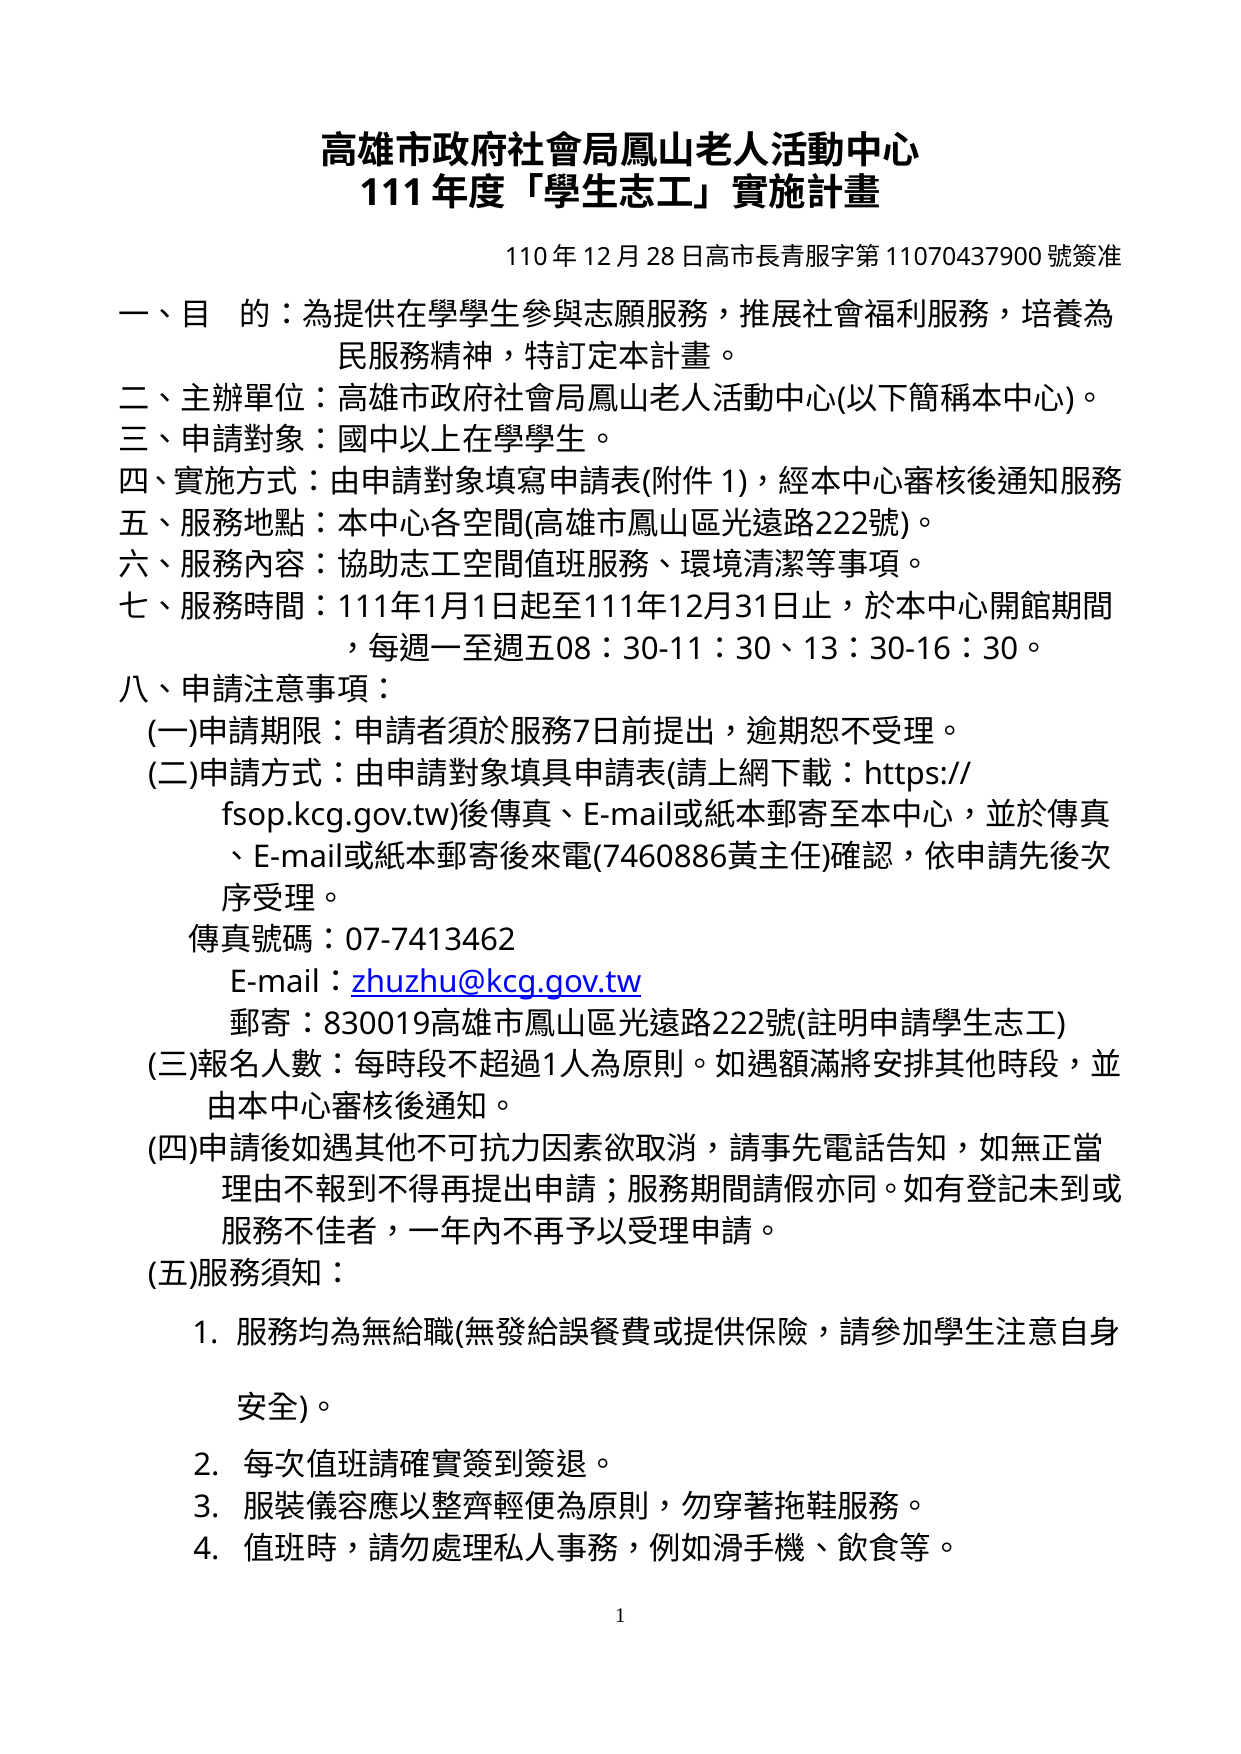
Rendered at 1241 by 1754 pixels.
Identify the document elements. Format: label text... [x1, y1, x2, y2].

text (三)報名人數：每時段不超過1人為原則。如遇額滿將安排其他時段，並由本中心審核後通知。 [148, 1042, 1122, 1126]
text 傳真號碼：07-7413462 [148, 917, 1122, 959]
text E-mail：zhuzhu@kcg.gov.tw [167, 959, 1122, 1001]
text 二、主辦單位：高雄市政府社會局鳳山老人活動中心(以下簡稱本中心)。 [118, 376, 1122, 417]
text (四)申請後如遇其他不可抗力因素欲取消，請事先電話告知，如無正當理由不報到不得再提出申請；服務期間請假亦同。如有登記未到或服務不佳者，一年內不再予以受理申請。 [148, 1126, 1122, 1251]
text 八、申請注意事項： [118, 667, 1122, 709]
text 高雄市政府社會局鳳山老人活動中心 [118, 130, 1122, 172]
text 111年度「學生志工」實施計畫 [118, 172, 1122, 213]
text 三、申請對象：國中以上在學學生。 [118, 417, 1122, 459]
text (五)服務須知： [148, 1251, 1122, 1292]
list 每次值班請確實簽到簽退。 [193, 1442, 1122, 1484]
text 郵寄：830019高雄市鳳山區光遠路222號(註明申請學生志工) [167, 1001, 1122, 1042]
text 六、服務內容：協助志工空間值班服務、環境清潔等事項。 [118, 542, 1122, 584]
list 服務均為無給職(無發給誤餐費或提供保險，請參加學生注意自身安全)。 [192, 1292, 1122, 1442]
text (一)申請期限：申請者須於服務7日前提出，逾期恕不受理。 [147, 709, 1122, 751]
text 一、目 的：為提供在學學生參與志願服務，推展社會福利服務，培養為民服務精神，特訂定本計畫。 [118, 292, 1122, 376]
list 服裝儀容應以整齊輕便為原則，勿穿著拖鞋服務。 [193, 1484, 1122, 1526]
text 七、服務時間：111年1月1日起至111年12月31日止，於本中心開館期間，每週一至週五08：30-11：30、13：30-16：30。 [118, 584, 1122, 667]
text 110年12月28日高市長青服字第11070437900號簽准 [118, 232, 1122, 274]
text 五、服務地點：本中心各空間(高雄市鳳山區光遠路222號)。 [118, 501, 1122, 542]
list 值班時，請勿處理私人事務，例如滑手機、飲食等。 [193, 1526, 1122, 1567]
text 四、實施方式：由申請對象填寫申請表(附件1)，經本中心審核後通知服務。 [118, 459, 1122, 501]
text (二)申請方式：由申請對象填具申請表(請上網下載：https://fsop.kcg.gov.tw)後傳真、E-mail或紙本郵寄至本中心，並於傳真、E-mail或紙本郵寄後來電(7460886黃主任)確認，依申請先後次序受理。 [148, 751, 1122, 917]
